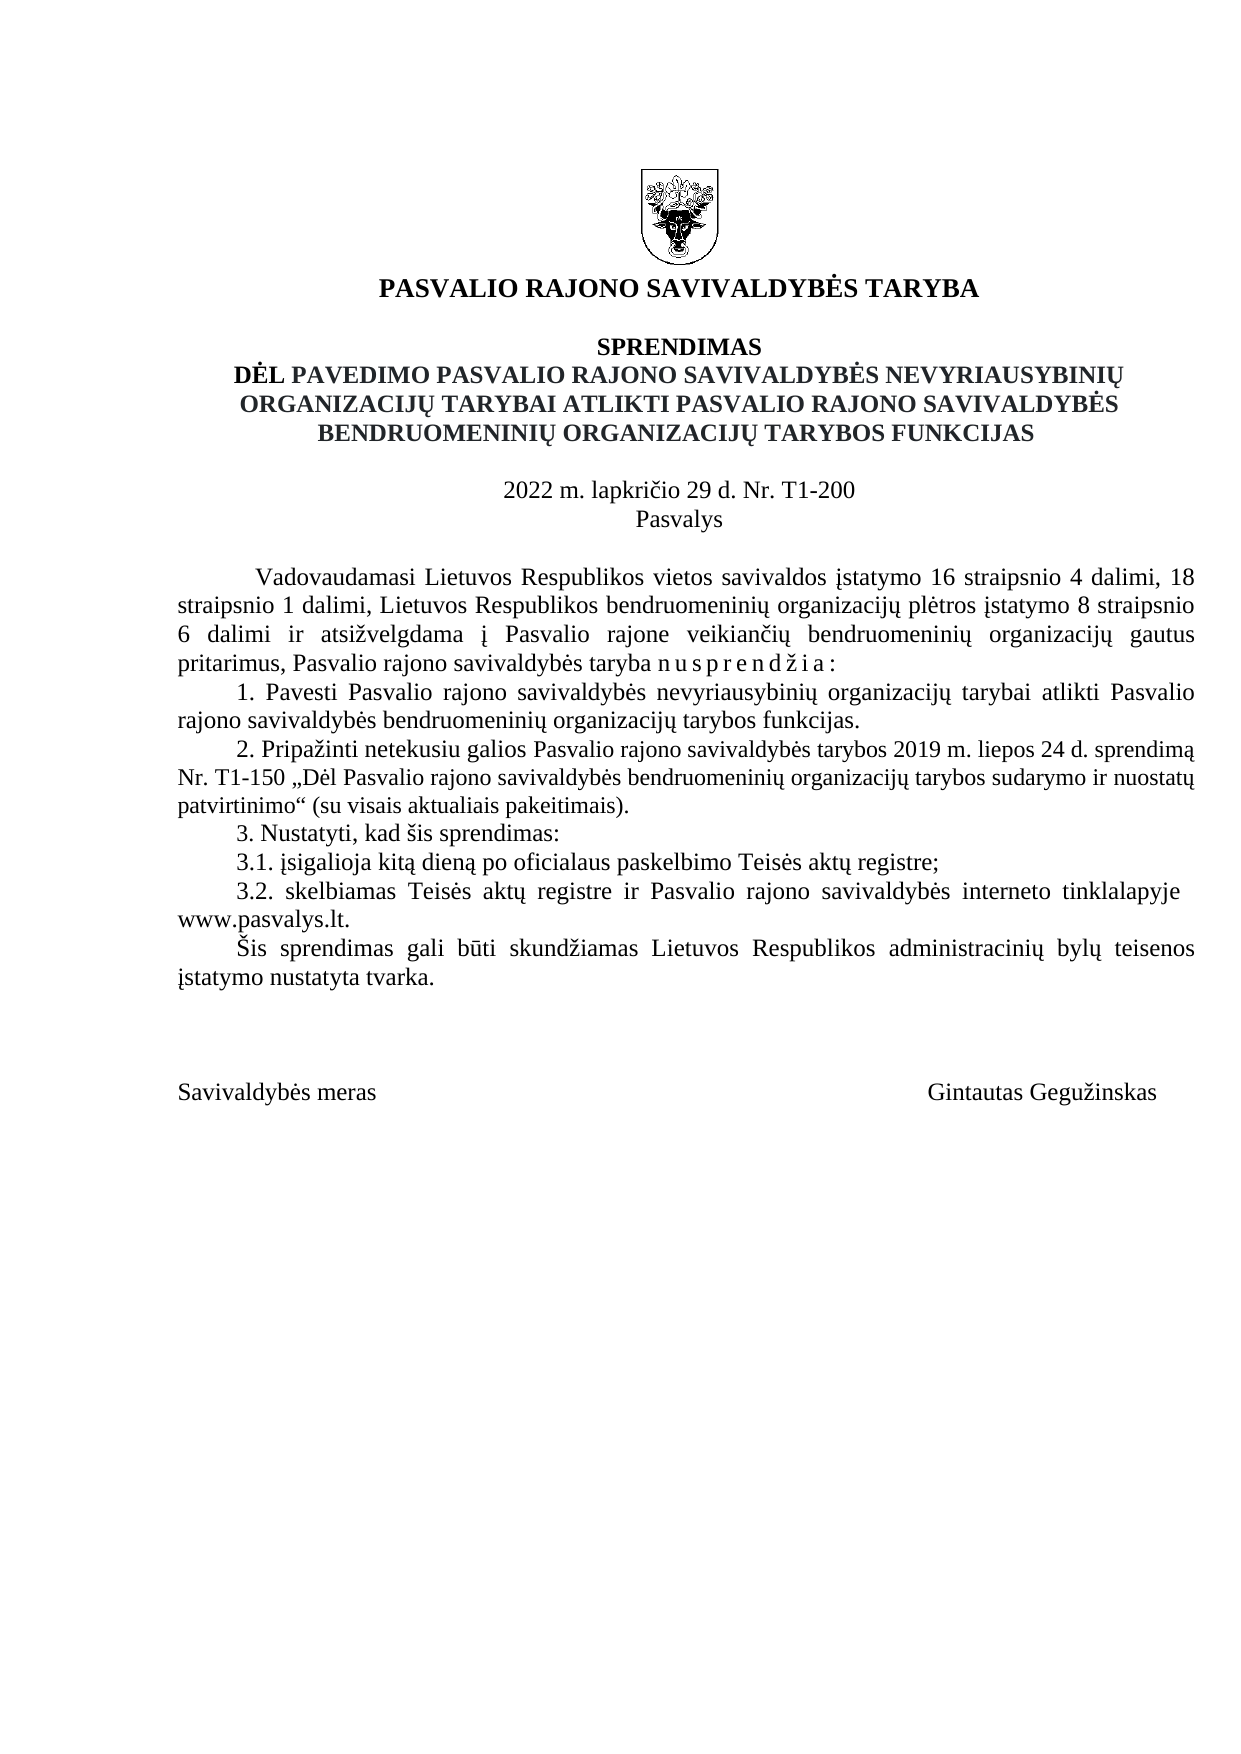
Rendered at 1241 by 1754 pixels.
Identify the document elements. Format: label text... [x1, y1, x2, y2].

text Šis sprendimas gali būti skundžiamas Lietuvos Respublikos administracinių bylų teisenos įstatymo nustatyta tvarka. [177, 933, 1196, 991]
text Vadovaudamasi Lietuvos Respublikos vietos savivaldos įstatymo 16 straipsnio 4 dalimi, 18 straipsnio 1 dalimi, Lietuvos Respublikos bendruomeninių organizacijų plėtros įstatymo 8 straipsnio 6 dalimi ir atsižvelgdama į Pasvalio rajone veikiančių bendruomeninių organizacijų gautus pritarimus, Pasvalio rajono savivaldybės taryba nusprendžia: [177, 562, 1196, 677]
text Pasvalio rajono savivaldybės taryba [177, 272, 1181, 303]
text Savivaldybės meras Gintautas Gegužinskas [177, 1077, 1181, 1106]
text DĖL PAVEDIMO PASVALIO RAJONO SAVIVALDYBĖS NEVYRIAUSYBINIŲ ORGANIZACIJŲ TARYBAI ATLIKTI PASVALIO RAJONO SAVIVALDYBĖS BENDRUOMENINIŲ ORGANIZACIJŲ TARYBOS FUNKCIJAS [177, 361, 1181, 447]
text Pasvalys [177, 504, 1181, 533]
text 2022 m. lapkričio 29 d. Nr. T1-200 [177, 476, 1181, 504]
text 3.1. įsigalioja kitą dieną po oficialaus paskelbimo Teisės aktų registre; [177, 847, 1181, 876]
text 3.2. skelbiamas Teisės aktų registre ir Pasvalio rajono savivaldybės interneto tinklalapyje www.pasvalys.lt. [177, 876, 1181, 933]
text Sprendimas [177, 332, 1181, 361]
text 1. Pavesti Pasvalio rajono savivaldybės nevyriausybinių organizacijų tarybai atlikti Pasvalio rajono savivaldybės bendruomeninių organizacijų tarybos funkcijas. [177, 677, 1196, 734]
text 2. Pripažinti netekusiu galios Pasvalio rajono savivaldybės tarybos 2019 m. liepos 24 d. sprendimą Nr. T1-150 „Dėl Pasvalio rajono savivaldybės bendruomeninių organizacijų tarybos sudarymo ir nuostatų patvirtinimo“ (su visais aktualiais pakeitimais). [177, 734, 1196, 818]
text 3. Nustatyti, kad šis sprendimas: [177, 818, 1181, 847]
